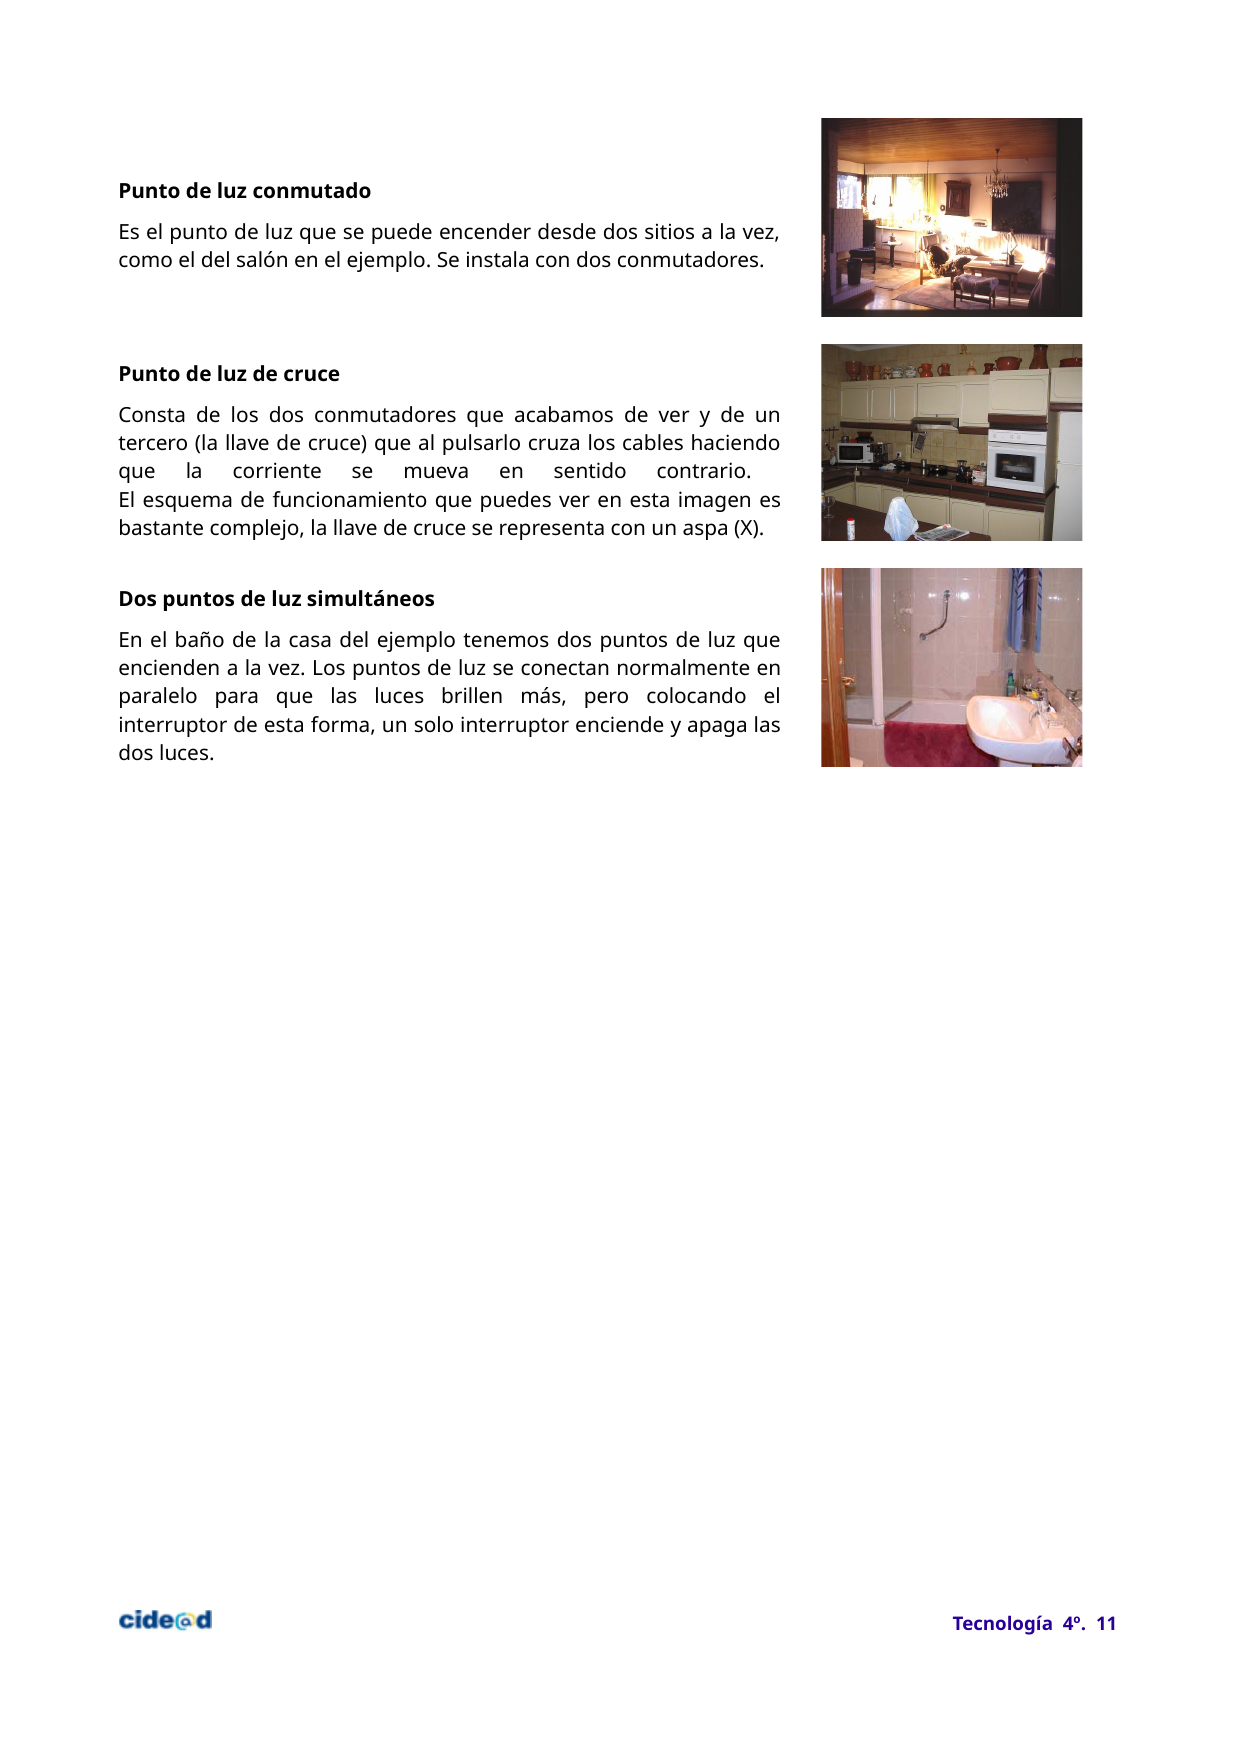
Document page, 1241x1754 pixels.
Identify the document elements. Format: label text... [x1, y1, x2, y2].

table_cell Punto de luz conmutado Es el punto de luz que se puede encender desde dos sitios a la vez, como el del salón en el ejemplo. Se instala con dos conmutadores. [118, 118, 782, 344]
table_cell [782, 345, 1122, 568]
picture [821, 344, 1083, 541]
table_cell Punto de luz de cruce Consta de los dos conmutadores que acabamos de ver y de un tercero (la llave de cruce) que al pulsarlo cruza los cables haciendo que la corriente se mueva en sentido contrario. El esquema de funcionamiento que puedes ver en esta imagen es bastante complejo, la llave de cruce se representa con un aspa (X). [118, 345, 782, 568]
picture [118, 1610, 212, 1632]
table_cell [782, 118, 1122, 344]
table_cell Dos puntos de luz simultáneos En el baño de la casa del ejemplo tenemos dos puntos de luz que encienden a la vez. Los puntos de luz se conectan normalmente en paralelo para que las luces brillen más, pero colocando el interruptor de esta forma, un solo interruptor enciende y apaga las dos luces. [118, 569, 782, 794]
picture [821, 118, 1083, 317]
table_cell [782, 569, 1122, 794]
picture [821, 568, 1083, 767]
